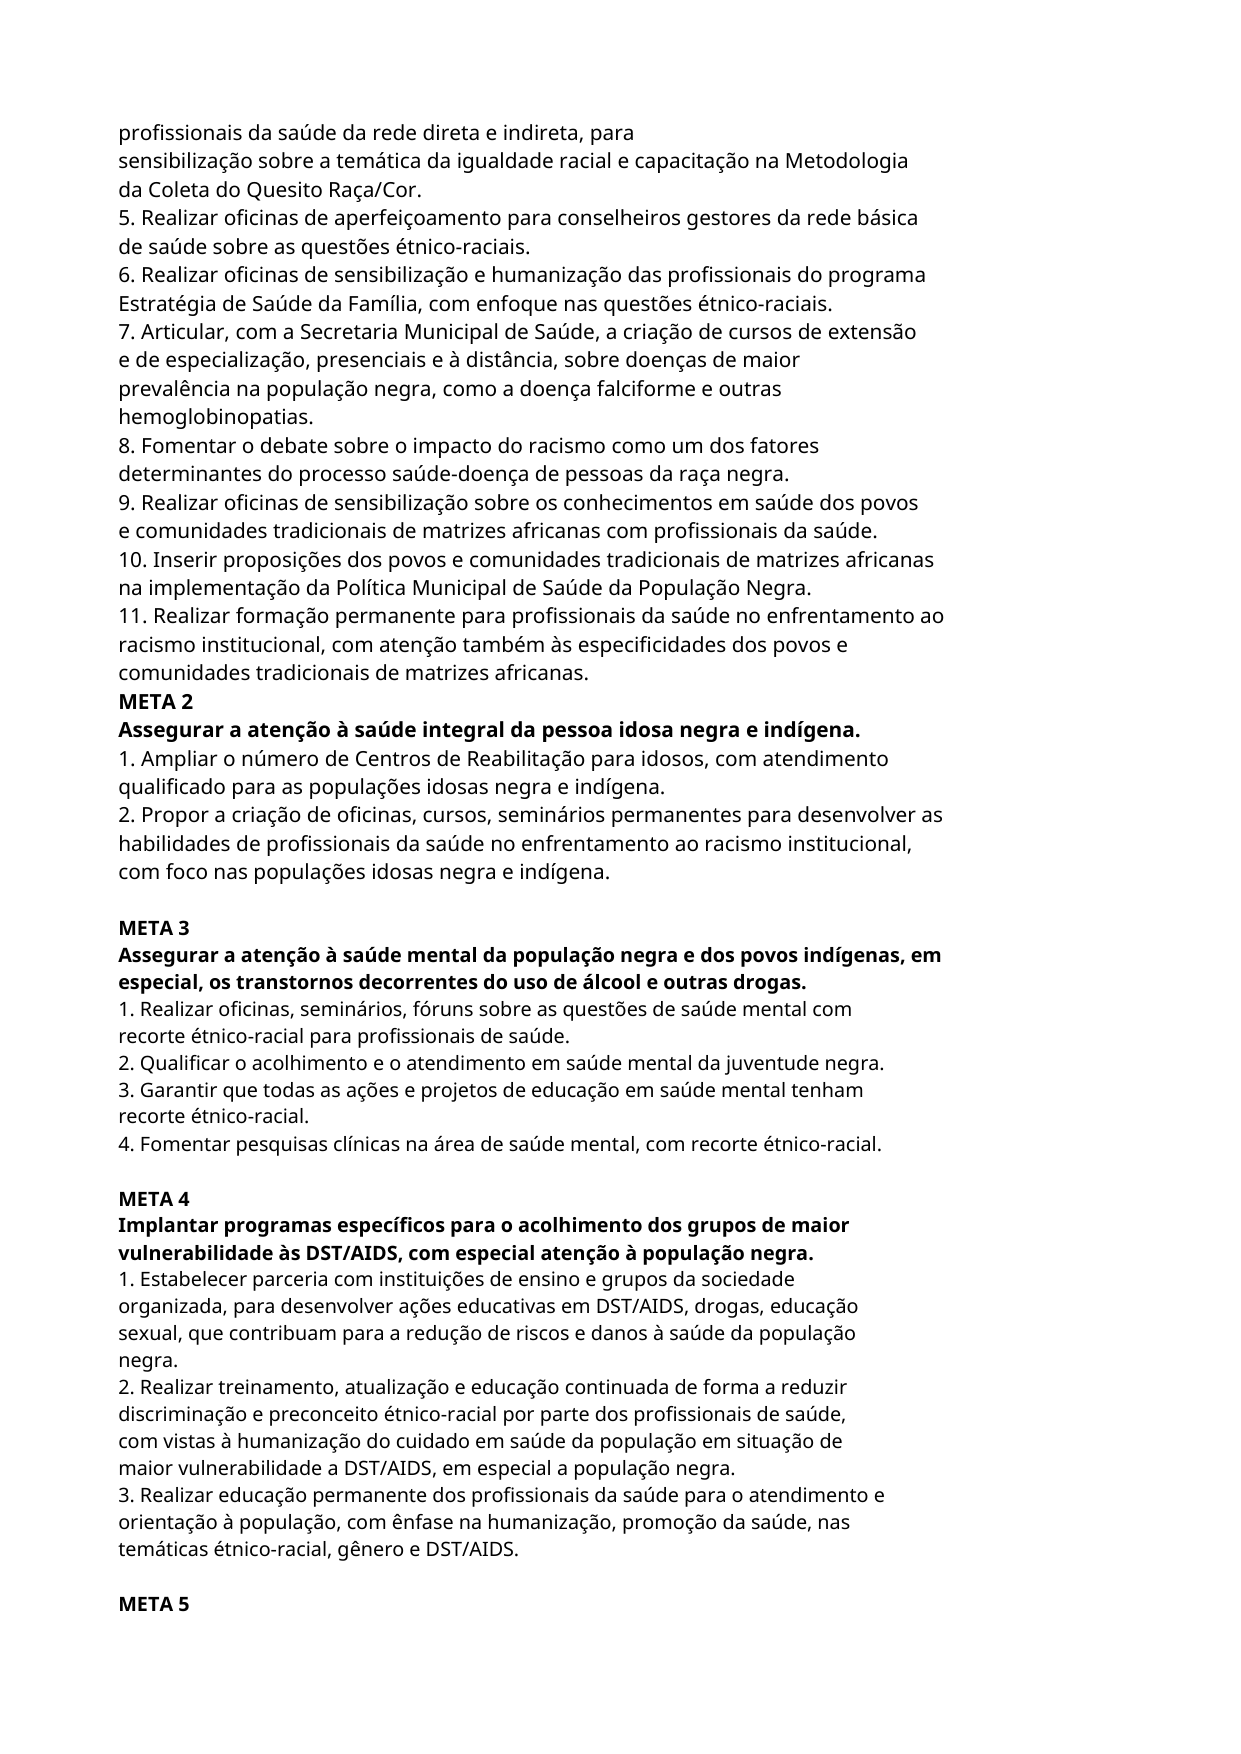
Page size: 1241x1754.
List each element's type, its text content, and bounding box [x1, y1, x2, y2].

text 2. Realizar treinamento, atualização e educação continuada de forma a reduzir [118, 1374, 1122, 1401]
text da Coleta do Quesito Raça/Cor. [118, 175, 1122, 203]
text META 2 [118, 687, 1122, 715]
text 10. Inserir proposições dos povos e comunidades tradicionais de matrizes africanas [118, 545, 1122, 573]
text com foco nas populações idosas negra e indígena. [118, 857, 1122, 886]
text 9. Realizar oficinas de sensibilização sobre os conhecimentos em saúde dos povos [118, 488, 1122, 516]
text especial, os transtornos decorrentes do uso de álcool e outras drogas. [118, 968, 1122, 995]
text qualificado para as populações idosas negra e indígena. [118, 772, 1122, 801]
text prevalência na população negra, como a doença falciforme e outras [118, 374, 1122, 402]
text na implementação da Política Municipal de Saúde da População Negra. [118, 573, 1122, 602]
text 2. Propor a criação de oficinas, cursos, seminários permanentes para desenvolver as [118, 801, 1122, 829]
text racismo institucional, com atenção também às especificidades dos povos e [118, 630, 1122, 658]
text temáticas étnico-racial, gênero e DST/AIDS. [118, 1536, 1122, 1562]
text Implantar programas específicos para o acolhimento dos grupos de maior [118, 1212, 1122, 1239]
text 1. Estabelecer parceria com instituições de ensino e grupos da sociedade [118, 1266, 1122, 1293]
text de saúde sobre as questões étnico-raciais. [118, 232, 1122, 260]
text Assegurar a atenção à saúde integral da pessoa idosa negra e indígena. [118, 715, 1122, 744]
text 2. Qualificar o acolhimento e o atendimento em saúde mental da juventude negra. [118, 1049, 1122, 1076]
text Assegurar a atenção à saúde mental da população negra e dos povos indígenas, em [118, 941, 1122, 968]
text organizada, para desenvolver ações educativas em DST/AIDS, drogas, educação [118, 1293, 1122, 1320]
text e comunidades tradicionais de matrizes africanas com profissionais da saúde. [118, 516, 1122, 545]
text determinantes do processo saúde-doença de pessoas da raça negra. [118, 459, 1122, 488]
text 11. Realizar formação permanente para profissionais da saúde no enfrentamento ao [118, 602, 1122, 630]
text maior vulnerabilidade a DST/AIDS, em especial a população negra. [118, 1454, 1122, 1482]
text 6. Realizar oficinas de sensibilização e humanização das profissionais do programa [118, 260, 1122, 289]
text META 4 [118, 1185, 1122, 1212]
text META 5 [118, 1591, 1122, 1617]
text discriminação e preconceito étnico-racial por parte dos profissionais de saúde, [118, 1401, 1122, 1428]
text comunidades tradicionais de matrizes africanas. [118, 658, 1122, 687]
text META 3 [118, 914, 1122, 941]
text hemoglobinopatias. [118, 402, 1122, 431]
text 3. Realizar educação permanente dos profissionais da saúde para o atendimento e [118, 1482, 1122, 1508]
text recorte étnico-racial para profissionais de saúde. [118, 1022, 1122, 1049]
text vulnerabilidade às DST/AIDS, com especial atenção à população negra. [118, 1239, 1122, 1266]
text 1. Ampliar o número de Centros de Reabilitação para idosos, com atendimento [118, 744, 1122, 772]
text Estratégia de Saúde da Família, com enfoque nas questões étnico-raciais. [118, 289, 1122, 317]
text sexual, que contribuam para a redução de riscos e danos à saúde da população [118, 1320, 1122, 1347]
text 3. Garantir que todas as ações e projetos de educação em saúde mental tenham [118, 1076, 1122, 1103]
text profissionais da saúde da rede direta e indireta, para [118, 118, 1122, 147]
text 1. Realizar oficinas, seminários, fóruns sobre as questões de saúde mental com [118, 995, 1122, 1022]
text sensibilização sobre a temática da igualdade racial e capacitação na Metodologia [118, 147, 1122, 175]
text com vistas à humanização do cuidado em saúde da população em situação de [118, 1428, 1122, 1454]
text 8. Fomentar o debate sobre o impacto do racismo como um dos fatores [118, 431, 1122, 459]
text 7. Articular, com a Secretaria Municipal de Saúde, a criação de cursos de extensão [118, 317, 1122, 346]
text orientação à população, com ênfase na humanização, promoção da saúde, nas [118, 1508, 1122, 1536]
text 5. Realizar oficinas de aperfeiçoamento para conselheiros gestores da rede básica [118, 203, 1122, 232]
text negra. [118, 1347, 1122, 1374]
text e de especialização, presenciais e à distância, sobre doenças de maior [118, 346, 1122, 374]
text recorte étnico-racial. [118, 1103, 1122, 1130]
text 4. Fomentar pesquisas clínicas na área de saúde mental, com recorte étnico-racial. [118, 1130, 1122, 1157]
text habilidades de profissionais da saúde no enfrentamento ao racismo institucional, [118, 829, 1122, 857]
